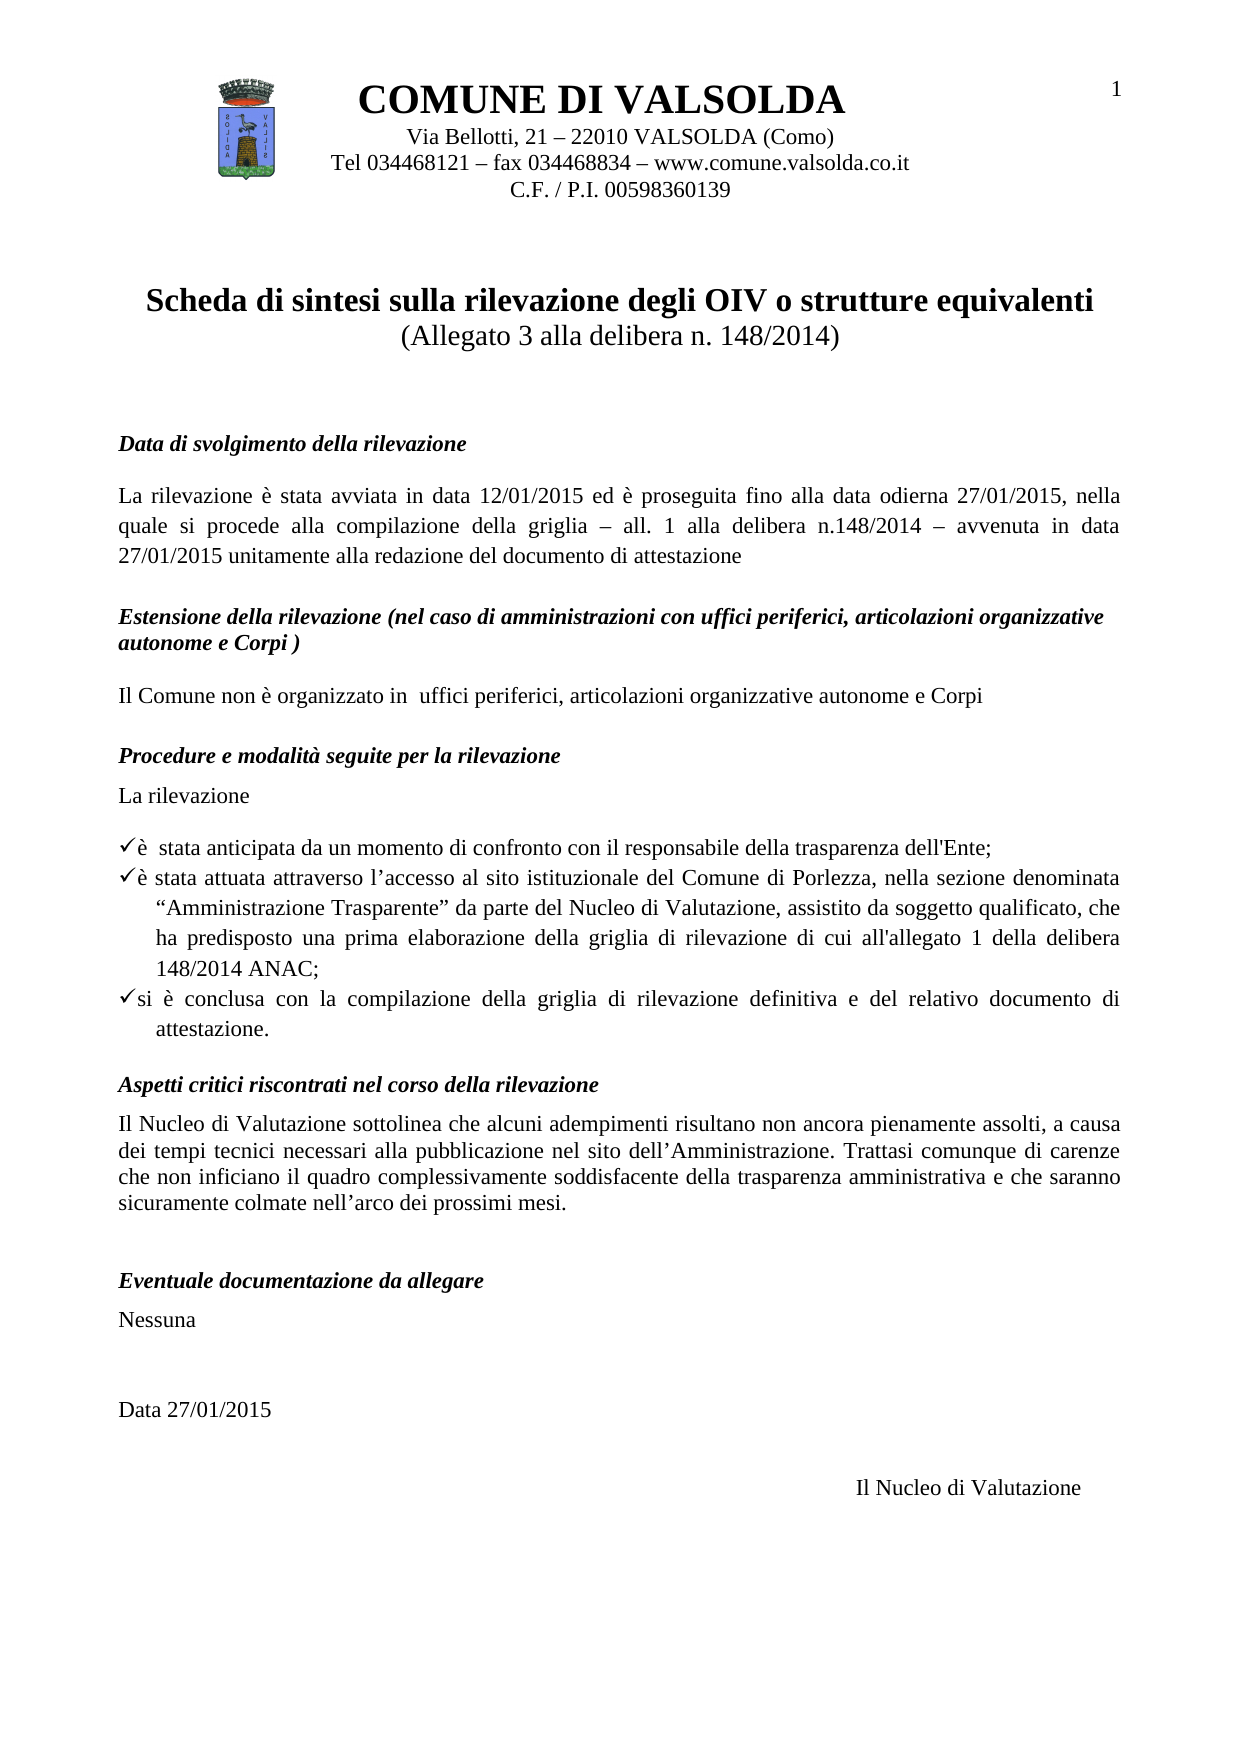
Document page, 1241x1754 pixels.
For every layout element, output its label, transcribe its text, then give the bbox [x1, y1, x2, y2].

text Aspetti critici riscontrati nel corso della rilevazione [118, 1045, 1122, 1098]
text Il Nucleo di Valutazione sottolinea che alcuni adempimenti risultano non ancora pienamente assolti, a causa dei tempi tecnici necessari alla pubblicazione nel sito dell’Amministrazione. Trattasi comunque di carenze che non inficiano il quadro complessivamente soddisfacente della trasparenza amministrativa e che saranno sicuramente colmate nell’arco dei prossimi mesi. [118, 1110, 1122, 1216]
text Data 27/01/2015 [118, 1396, 1122, 1423]
text Il Nucleo di Valutazione [782, 1474, 1122, 1500]
list è stata attuata attraverso l’accesso al sito istituzionale del Comune di Porlezza, nella sezione denominata “Amministrazione Trasparente” da parte del Nucleo di Valutazione, assistito da soggetto qualificato, che ha predisposto una prima elaborazione della griglia di rilevazione di cui all'allegato 1 della delibera 148/2014 ANAC; [118, 864, 1122, 981]
text La rilevazione è stata avviata in data 12/01/2015 ed è proseguita fino alla data odierna 27/01/2015, nella quale si procede alla compilazione della griglia – all. 1 alla delibera n.148/2014 – avvenuta in data 27/01/2015 unitamente alla redazione del documento di attestazione [118, 482, 1122, 569]
text Data di svolgimento della rilevazione [118, 430, 1122, 456]
text Il Comune non è organizzato in uffici periferici, articolazioni organizzative autonome e Corpi [118, 682, 1122, 708]
text Estensione della rilevazione (nel caso di amministrazioni con uffici periferici, articolazioni organizzative autonome e Corpi ) [118, 603, 1122, 682]
list è stata anticipata da un momento di confronto con il responsabile della trasparenza dell'Ente; [118, 834, 1122, 860]
text Scheda di sintesi sulla rilevazione degli OIV o strutture equivalenti (Allegato 3 alla delibera n. 148/2014) [118, 280, 1122, 352]
list si è conclusa con la compilazione della griglia di rilevazione definitiva e del relativo documento di attestazione. [118, 985, 1122, 1041]
text Eventuale documentazione da allegare [118, 1267, 1122, 1293]
text Procedure e modalità seguite per la rilevazione La rilevazione [118, 742, 1122, 808]
text Nessuna [118, 1306, 1122, 1332]
